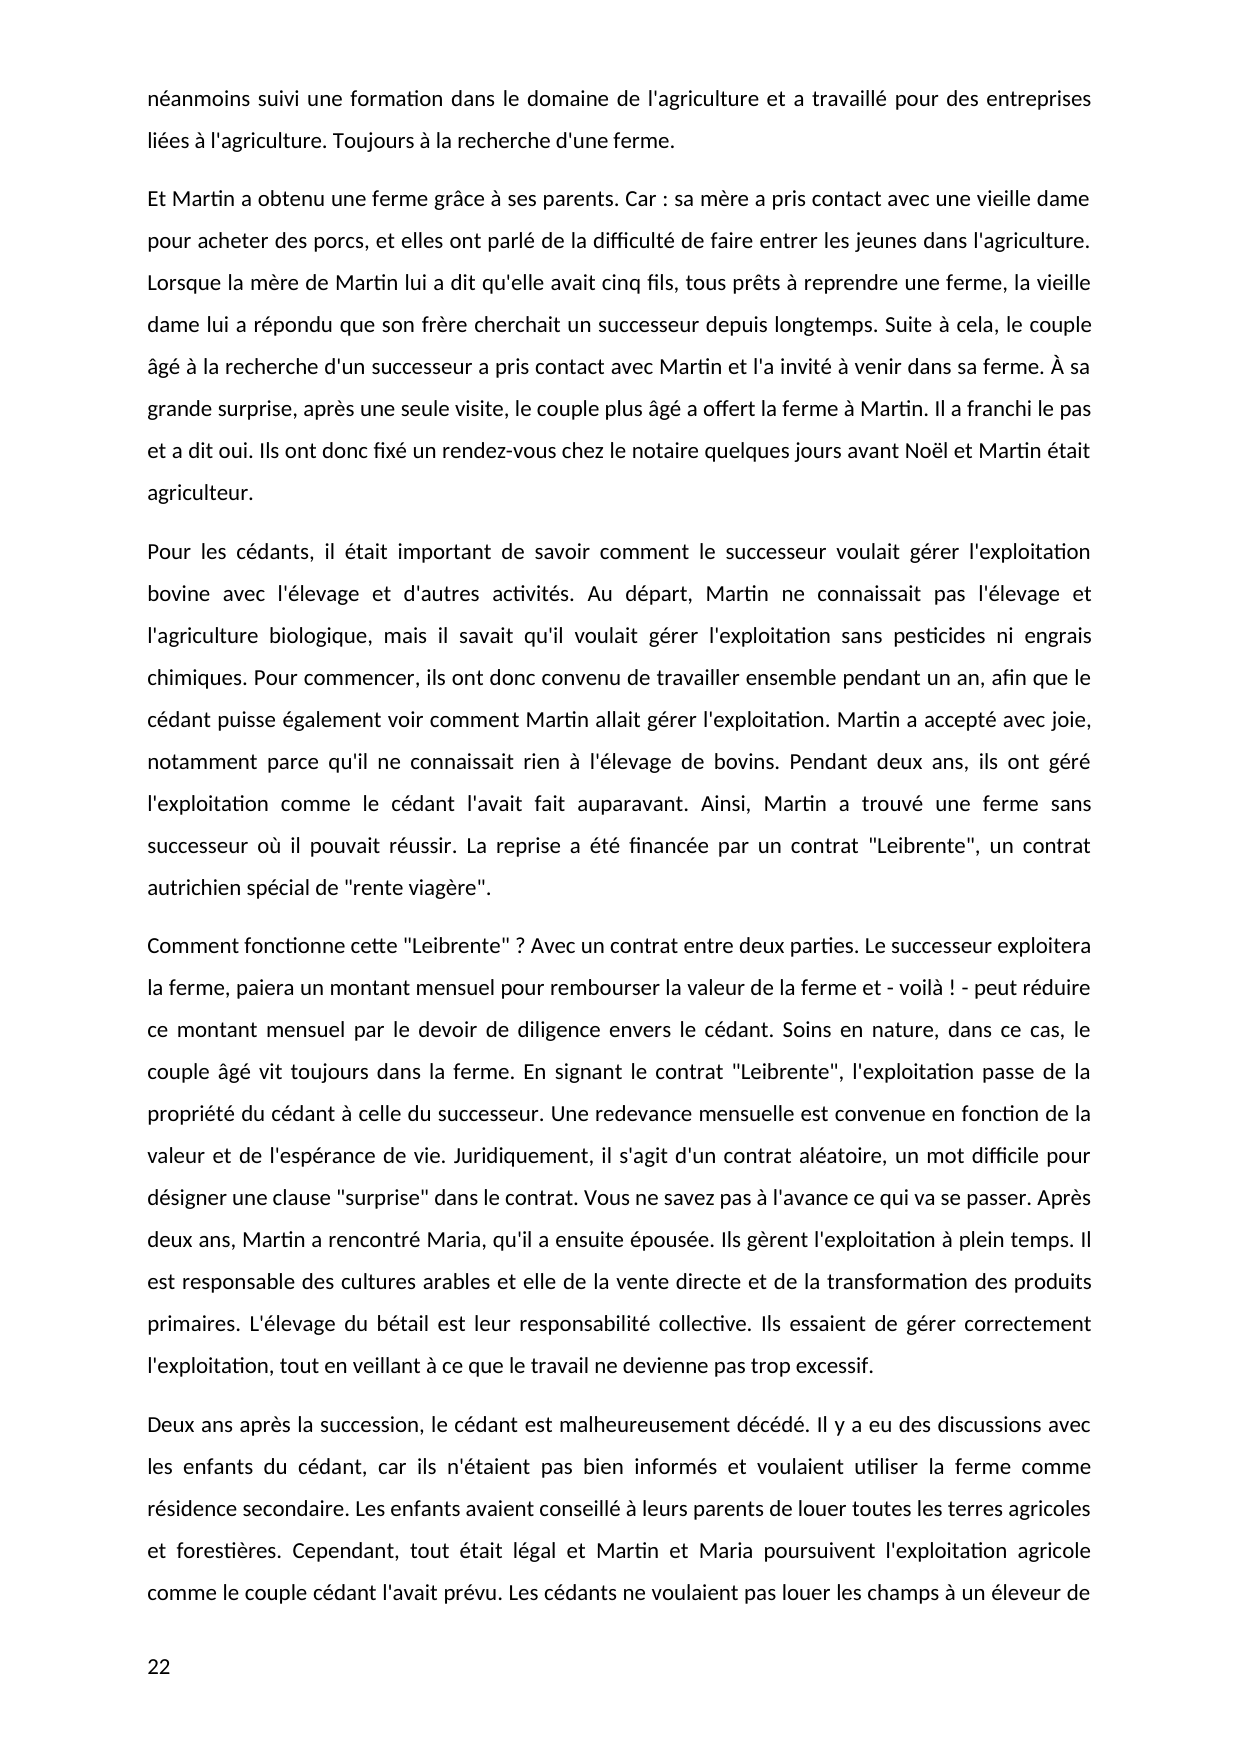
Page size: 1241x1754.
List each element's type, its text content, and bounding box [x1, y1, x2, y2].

text Deux ans après la succession, le cédant est malheureusement décédé. Il y a eu des discussions avec les enfants du cédant, car ils n'étaient pas bien informés et voulaient utiliser la ferme comme résidence secondaire. Les enfants avaient conseillé à leurs parents de louer toutes les terres agricoles et forestières. Cependant, tout était légal et Martin et Maria poursuivent l'exploitation agricole comme le couple cédant l'avait prévu. Les cédants ne voulaient pas louer les champs à un éleveur de [147, 1410, 1093, 1606]
text Comment fonctionne cette "Leibrente" ? Avec un contrat entre deux parties. Le successeur exploitera la ferme, paiera un montant mensuel pour rembourser la valeur de la ferme et - voilà ! - peut réduire ce montant mensuel par le devoir de diligence envers le cédant. Soins en nature, dans ce cas, le couple âgé vit toujours dans la ferme. En signant le contrat "Leibrente", l'exploitation passe de la propriété du cédant à celle du successeur. Une redevance mensuelle est convenue en fonction de la valeur et de l'espérance de vie. Juridiquement, il s'agit d'un contrat aléatoire, un mot difficile pour désigner une clause "surprise" dans le contrat. Vous ne savez pas à l'avance ce qui va se passer. Après deux ans, Martin a rencontré Maria, qu'il a ensuite épousée. Ils gèrent l'exploitation à plein temps. Il est responsable des cultures arables et elle de la vente directe et de la transformation des produits primaires. L'élevage du bétail est leur responsabilité collective. Ils essaient de gérer correctement l'exploitation, tout en veillant à ce que le travail ne devienne pas trop excessif. [147, 932, 1093, 1379]
text Et Martin a obtenu une ferme grâce à ses parents. Car : sa mère a pris contact avec une vieille dame pour acheter des porcs, et elles ont parlé de la difficulté de faire entrer les jeunes dans l'agriculture. Lorsque la mère de Martin lui a dit qu'elle avait cinq fils, tous prêts à reprendre une ferme, la vieille dame lui a répondu que son frère cherchait un successeur depuis longtemps. Suite à cela, le couple âgé à la recherche d'un successeur a pris contact avec Martin et l'a invité à venir dans sa ferme. À sa grande surprise, après une seule visite, le couple plus âgé a offert la ferme à Martin. Il a franchi le pas et a dit oui. Ils ont donc fixé un rendez-vous chez le notaire quelques jours avant Noël et Martin était agriculteur. [147, 184, 1093, 506]
text Pour les cédants, il était important de savoir comment le successeur voulait gérer l'exploitation bovine avec l'élevage et d'autres activités. Au départ, Martin ne connaissait pas l'élevage et l'agriculture biologique, mais il savait qu'il voulait gérer l'exploitation sans pesticides ni engrais chimiques. Pour commencer, ils ont donc convenu de travailler ensemble pendant un an, afin que le cédant puisse également voir comment Martin allait gérer l'exploitation. Martin a accepté avec joie, notamment parce qu'il ne connaissait rien à l'élevage de bovins. Pendant deux ans, ils ont géré l'exploitation comme le cédant l'avait fait auparavant. Ainsi, Martin a trouvé une ferme sans successeur où il pouvait réussir. La reprise a été financée par un contrat "Leibrente", un contrat autrichien spécial de "rente viagère". [147, 537, 1093, 901]
text néanmoins suivi une formation dans le domaine de l'agriculture et a travaillé pour des entreprises liées à l'agriculture. Toujours à la recherche d'une ferme. [147, 84, 1093, 154]
